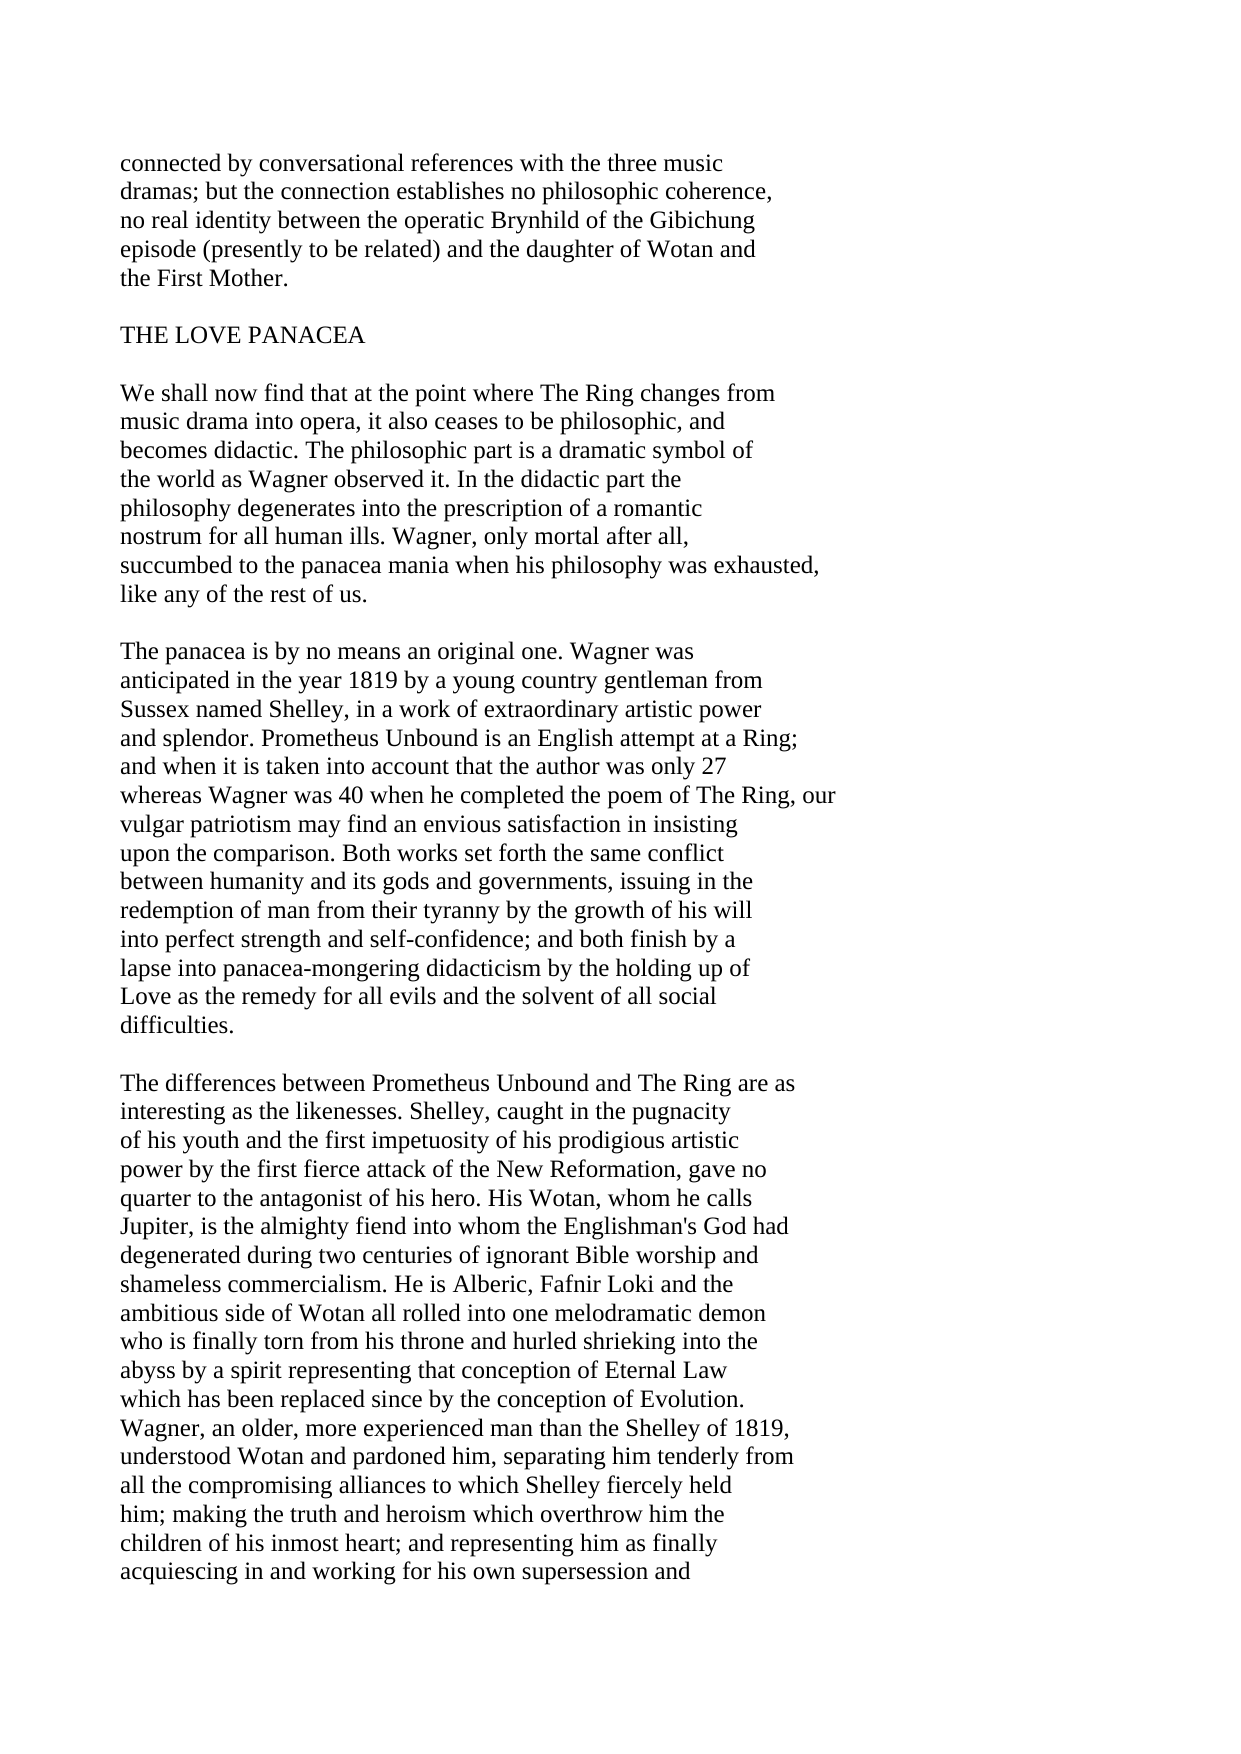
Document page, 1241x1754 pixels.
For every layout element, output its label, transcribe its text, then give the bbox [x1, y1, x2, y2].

text We shall now find that at the point where The Ring changes from [120, 378, 1120, 406]
text between humanity and its gods and governments, issuing in the [120, 866, 1120, 895]
text Wagner, an older, more experienced man than the Shelley of 1819, [120, 1413, 1120, 1441]
text the First Mother. [120, 263, 1120, 291]
text which has been replaced since by the conception of Evolution. [120, 1384, 1120, 1413]
text whereas Wagner was 40 when he completed the poem of The Ring, our [120, 780, 1120, 809]
text abyss by a spirit representing that conception of Eternal Law [120, 1355, 1120, 1384]
text difficulties. [120, 1010, 1120, 1039]
text music drama into opera, it also ceases to be philosophic, and [120, 406, 1120, 435]
text like any of the rest of us. [120, 579, 1120, 608]
text him; making the truth and heroism which overthrow him the [120, 1499, 1120, 1528]
text anticipated in the year 1819 by a young country gentleman from [120, 665, 1120, 694]
text quarter to the antagonist of his hero. His Wotan, whom he calls [120, 1183, 1120, 1211]
text episode (presently to be related) and the daughter of Wotan and [120, 234, 1120, 263]
text the world as Wagner observed it. In the didactic part the [120, 464, 1120, 493]
text lapse into panacea-mongering didacticism by the holding up of [120, 953, 1120, 981]
text becomes didactic. The philosophic part is a dramatic symbol of [120, 435, 1120, 464]
text Love as the remedy for all evils and the solvent of all social [120, 981, 1120, 1010]
text redemption of man from their tyranny by the growth of his will [120, 895, 1120, 924]
text and when it is taken into account that the author was only 27 [120, 751, 1120, 780]
text shameless commercialism. He is Alberic, Fafnir Loki and the [120, 1269, 1120, 1298]
text upon the comparison. Both works set forth the same conflict [120, 838, 1120, 866]
text succumbed to the panacea mania when his philosophy was exhausted, [120, 550, 1120, 579]
text interesting as the likenesses. Shelley, caught in the pugnacity [120, 1096, 1120, 1125]
text Jupiter, is the almighty fiend into whom the Englishman's God had [120, 1211, 1120, 1240]
text into perfect strength and self-confidence; and both finish by a [120, 924, 1120, 953]
text degenerated during two centuries of ignorant Bible worship and [120, 1240, 1120, 1269]
text power by the first fierce attack of the New Reformation, gave no [120, 1154, 1120, 1183]
text Sussex named Shelley, in a work of extraordinary artistic power [120, 694, 1120, 723]
text children of his inmost heart; and representing him as finally [120, 1528, 1120, 1556]
text The panacea is by no means an original one. Wagner was [120, 636, 1120, 665]
text nostrum for all human ills. Wagner, only mortal after all, [120, 521, 1120, 550]
text dramas; but the connection establishes no philosophic coherence, [120, 176, 1120, 205]
text of his youth and the first impetuosity of his prodigious artistic [120, 1125, 1120, 1154]
text and splendor. Prometheus Unbound is an English attempt at a Ring; [120, 723, 1120, 751]
text philosophy degenerates into the prescription of a romantic [120, 493, 1120, 521]
text who is finally torn from his throne and hurled shrieking into the [120, 1326, 1120, 1355]
text all the compromising alliances to which Shelley fiercely held [120, 1470, 1120, 1499]
text The differences between Prometheus Unbound and The Ring are as [120, 1068, 1120, 1096]
text ambitious side of Wotan all rolled into one melodramatic demon [120, 1298, 1120, 1326]
text THE LOVE PANACEA [120, 320, 1120, 349]
text vulgar patriotism may find an envious satisfaction in insisting [120, 809, 1120, 838]
text understood Wotan and pardoned him, separating him tenderly from [120, 1441, 1120, 1470]
text connected by conversational references with the three music [120, 148, 1120, 176]
text no real identity between the operatic Brynhild of the Gibichung [120, 205, 1120, 234]
text acquiescing in and working for his own supersession and [120, 1556, 1120, 1585]
